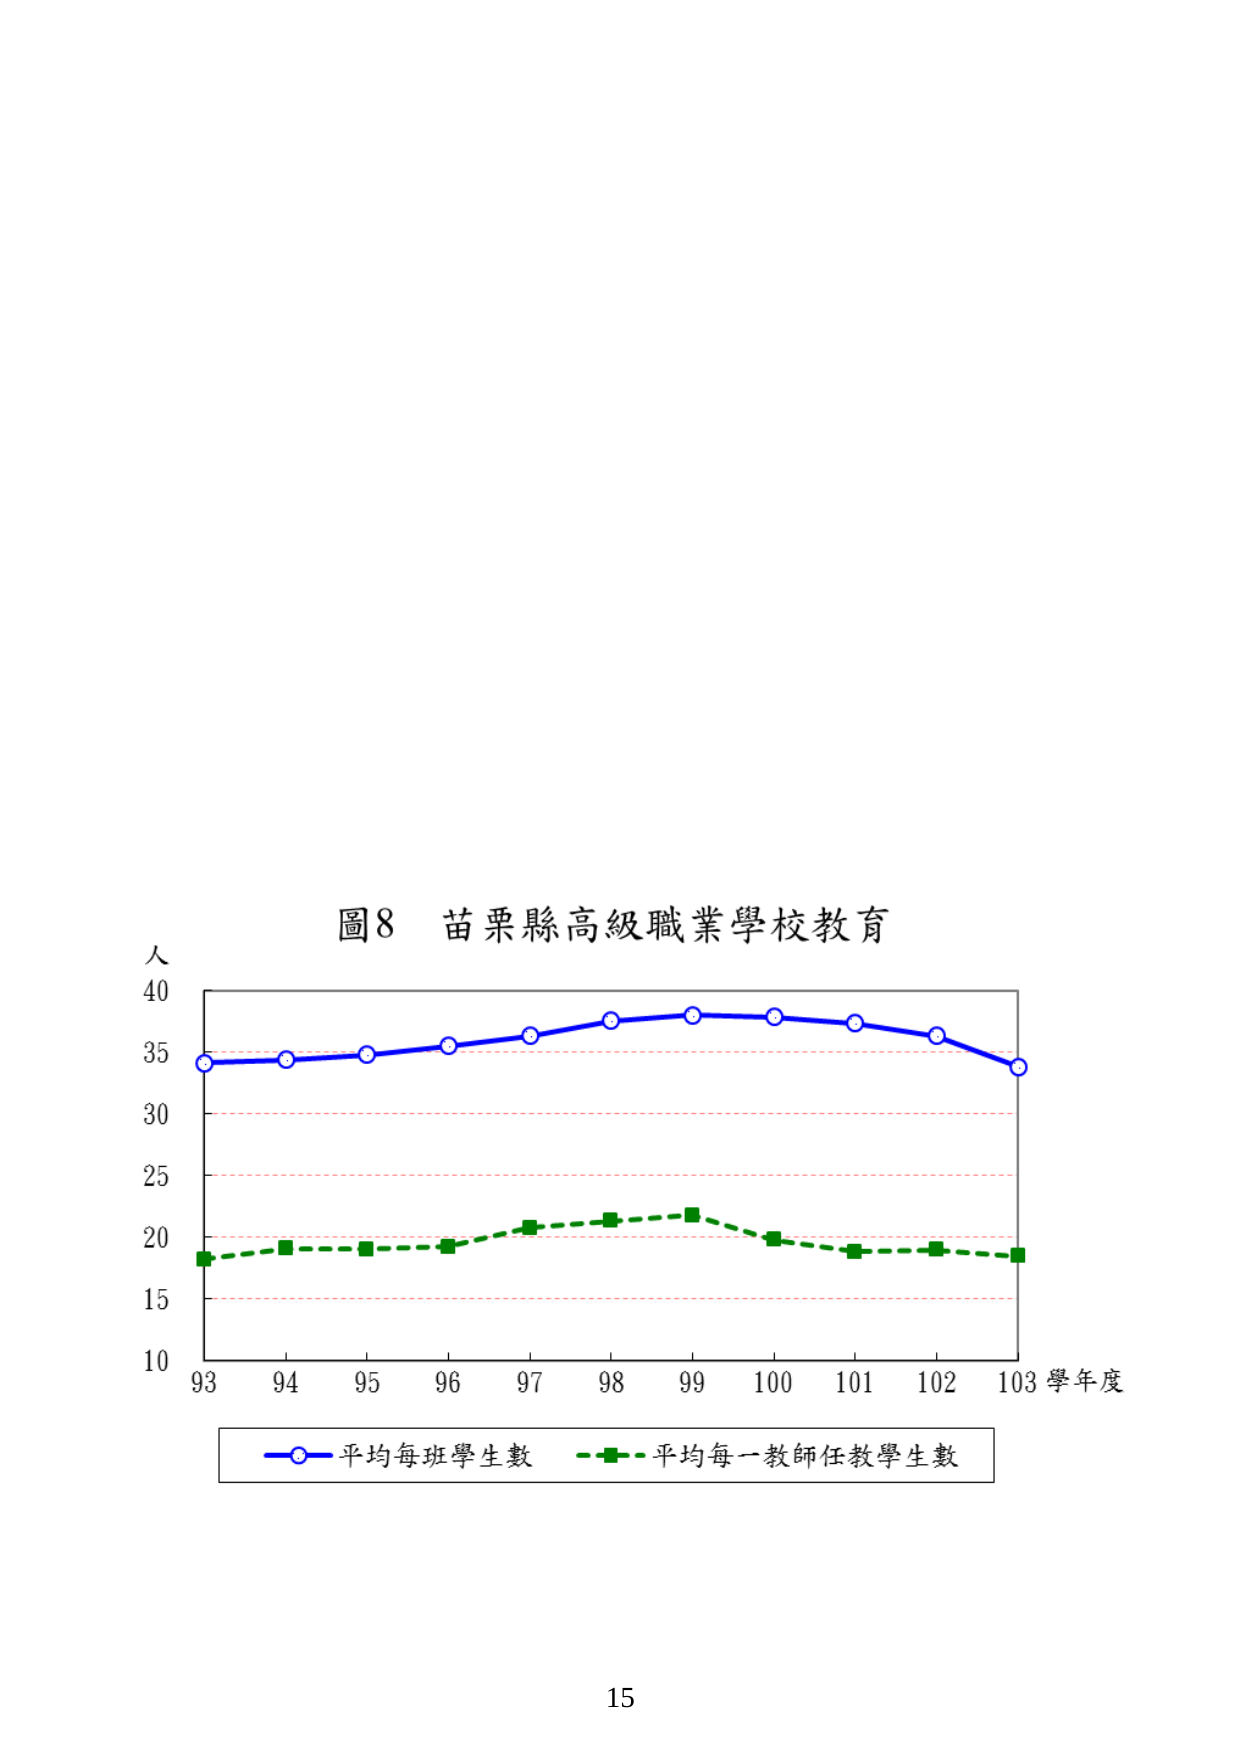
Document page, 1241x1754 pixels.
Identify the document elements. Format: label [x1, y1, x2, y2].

picture [127, 889, 1127, 1502]
